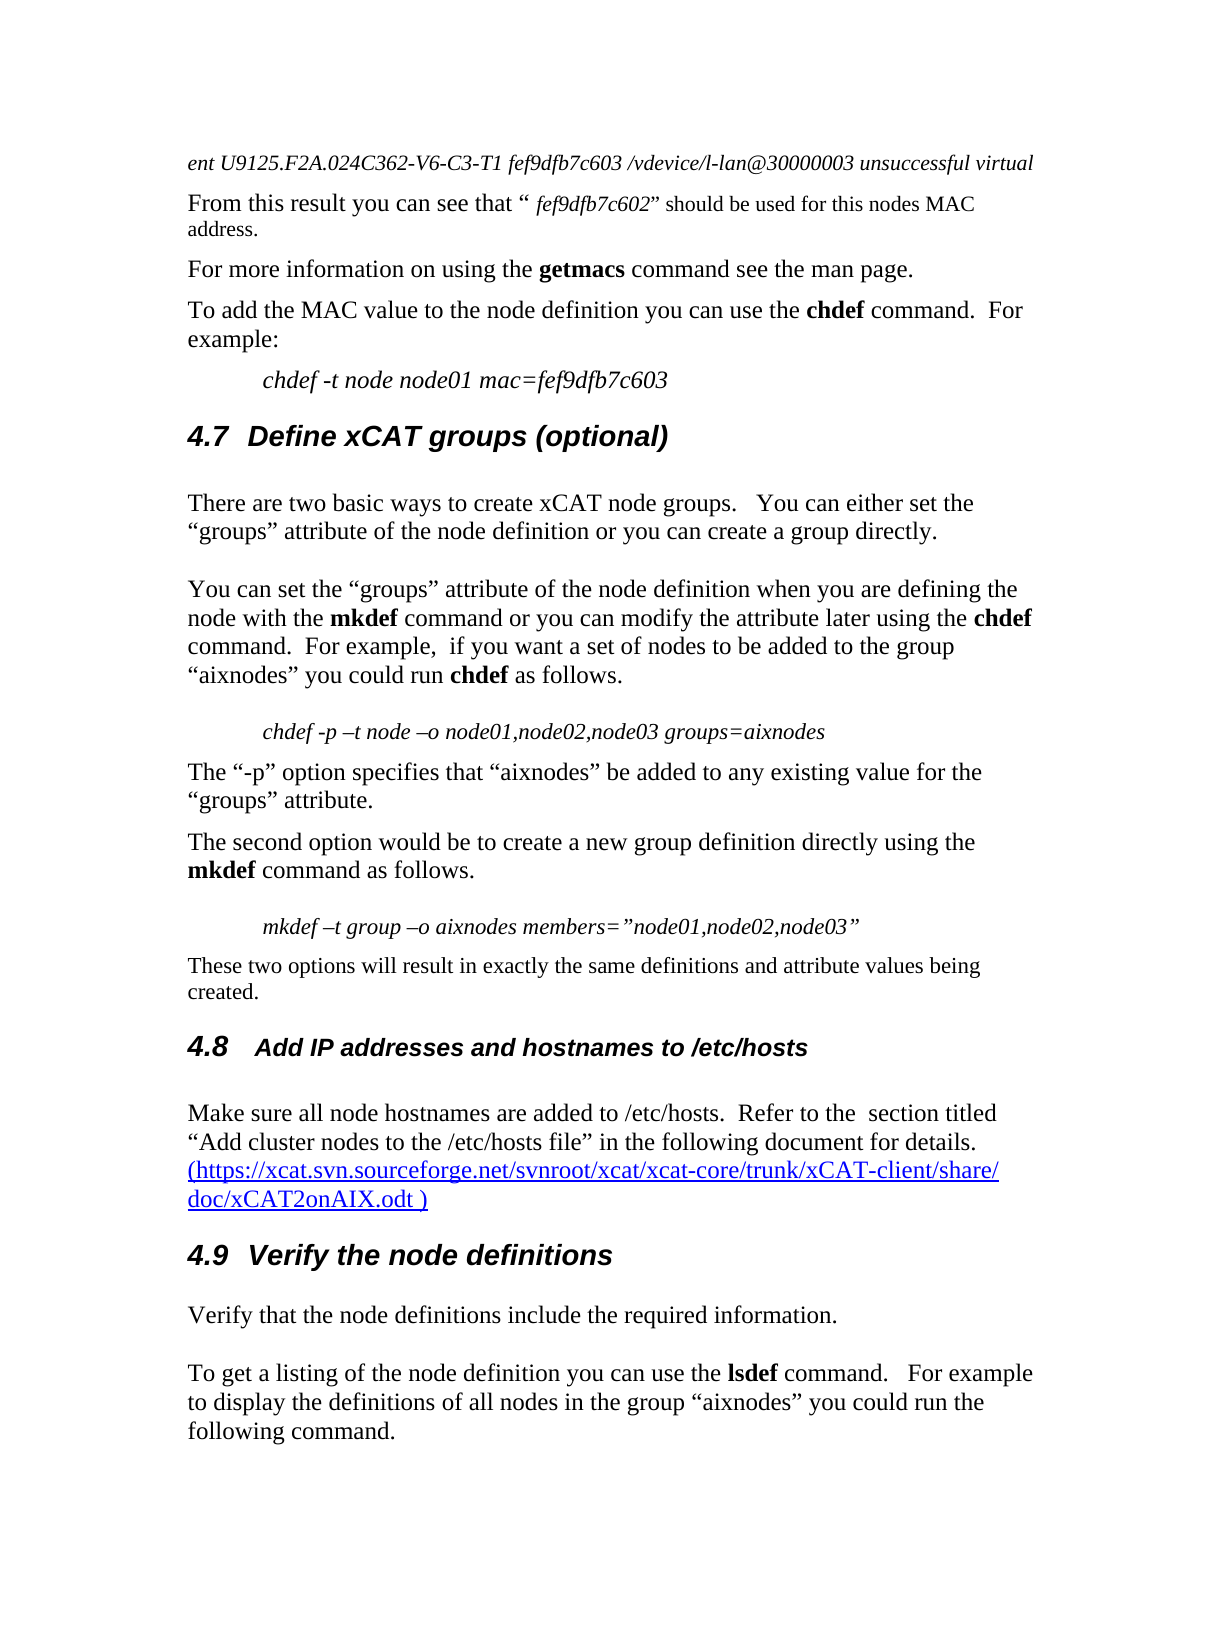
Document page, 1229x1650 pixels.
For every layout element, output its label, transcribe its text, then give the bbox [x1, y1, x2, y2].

text Verify that the node definitions include the required information. [187, 1301, 1041, 1329]
text To add the MAC value to the node definition you can use the chdef command. For example: [187, 295, 1041, 353]
text chdef -t node node01 mac=fef9dfb7c603 [187, 365, 1041, 394]
text The “-p” option specifies that “aixnodes” be added to any existing value for the “groups” attribute. [187, 757, 1041, 814]
text To get a listing of the node definition you can use the lsdef command. For example to display the definitions of all nodes in the group “aixnodes” you could run the following command. [187, 1358, 1041, 1445]
text Make sure all node hostnames are added to /etc/hosts. Refer to the section titled “Add cluster nodes to the /etc/hosts file” in the following document for details. (https://xcat.svn.sourceforge.net/svnroot/xcat/xcat-core/trunk/xCAT-client/share/doc/xCAT2onAIX.odt ) [187, 1098, 1041, 1213]
text For more information on using the getmacs command see the man page. [187, 254, 1041, 283]
text mkdef –t group –o aixnodes members=”node01,node02,node03” [187, 913, 1041, 939]
subtitle Verify the node definitions [187, 1238, 1041, 1271]
list You can set the “groups” attribute of the node definition when you are defining the node with the mkdef command or you can modify the attribute later using the chdef command. For example, if you want a set of nodes to be added to the group “aixnodes” you could run chdef as follows. [187, 574, 1041, 689]
text These two options will result in exactly the same definitions and attribute values being created. [187, 952, 1041, 1004]
list The second option would be to create a new group definition directly using the mkdef command as follows. [150, 827, 1041, 884]
subtitle Add IP addresses and hostnames to /etc/hosts [187, 1029, 1041, 1063]
text ent U9125.F2A.024C362-V6-C3-T1 fef9dfb7c603 /vdevice/l-lan@30000003 unsuccessful virtual [187, 150, 1041, 175]
text From this result you can see that “ fef9dfb7c602” should be used for this nodes MAC address. [187, 188, 1041, 242]
subtitle Define xCAT groups (optional) [187, 419, 1041, 453]
list There are two basic ways to create xCAT node groups. You can either set the “groups” attribute of the node definition or you can create a group directly. [150, 488, 1041, 545]
text chdef -p –t node –o node01,node02,node03 groups=aixnodes [187, 718, 1041, 744]
